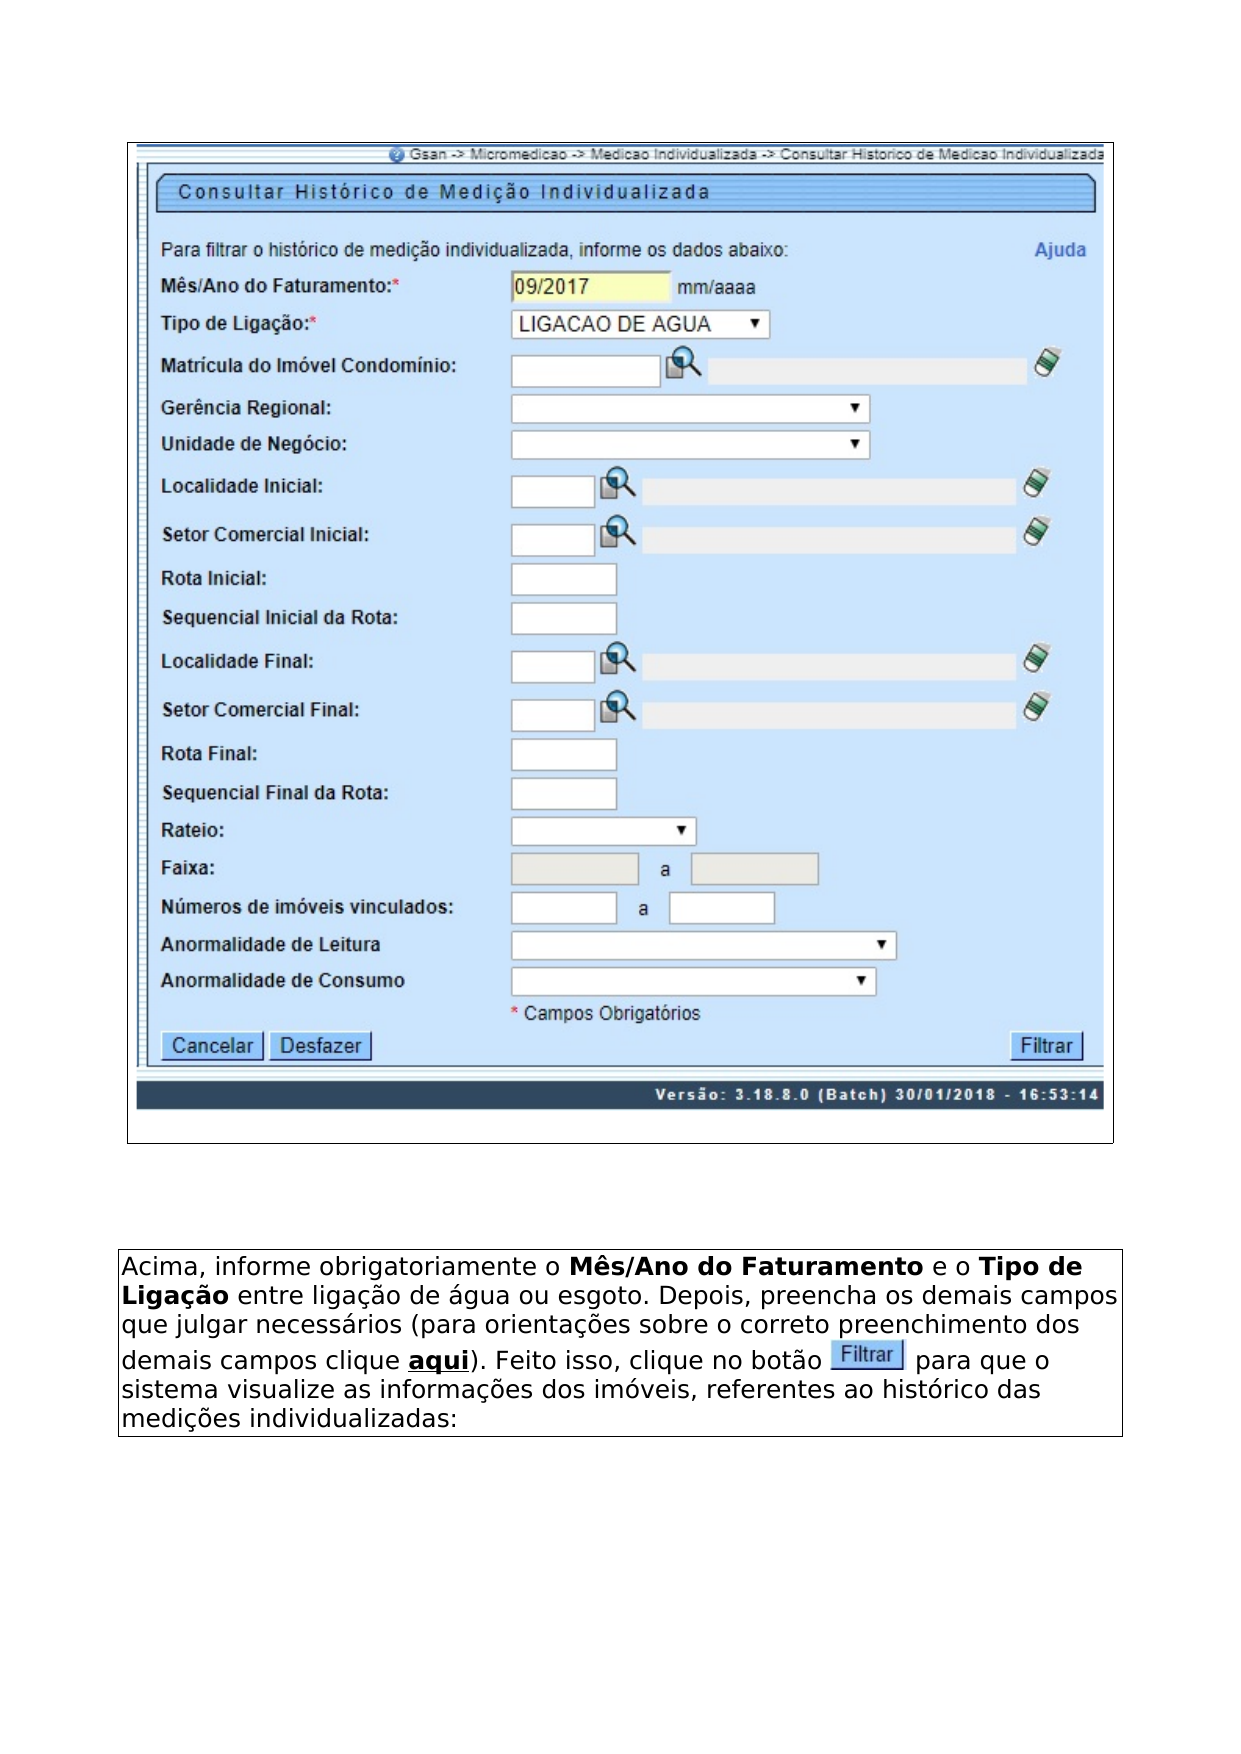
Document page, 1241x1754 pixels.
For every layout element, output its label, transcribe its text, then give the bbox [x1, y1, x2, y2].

table_header Acima, informe obrigatoriamente o Mês/Ano do Faturamento e o Tipo de Ligação entre ligação de água ou esgoto. Depois, preencha os demais campos que julgar necessários (para orientações sobre o correto preenchimento dos demais campos clique aqui). Feito isso, clique no botão para que o sistema visualize as informações dos imóveis, referentes ao histórico das medições individualizadas: [119, 1250, 1122, 1436]
table_header [128, 143, 1113, 1142]
picture [830, 1339, 907, 1370]
picture [136, 144, 1104, 1111]
